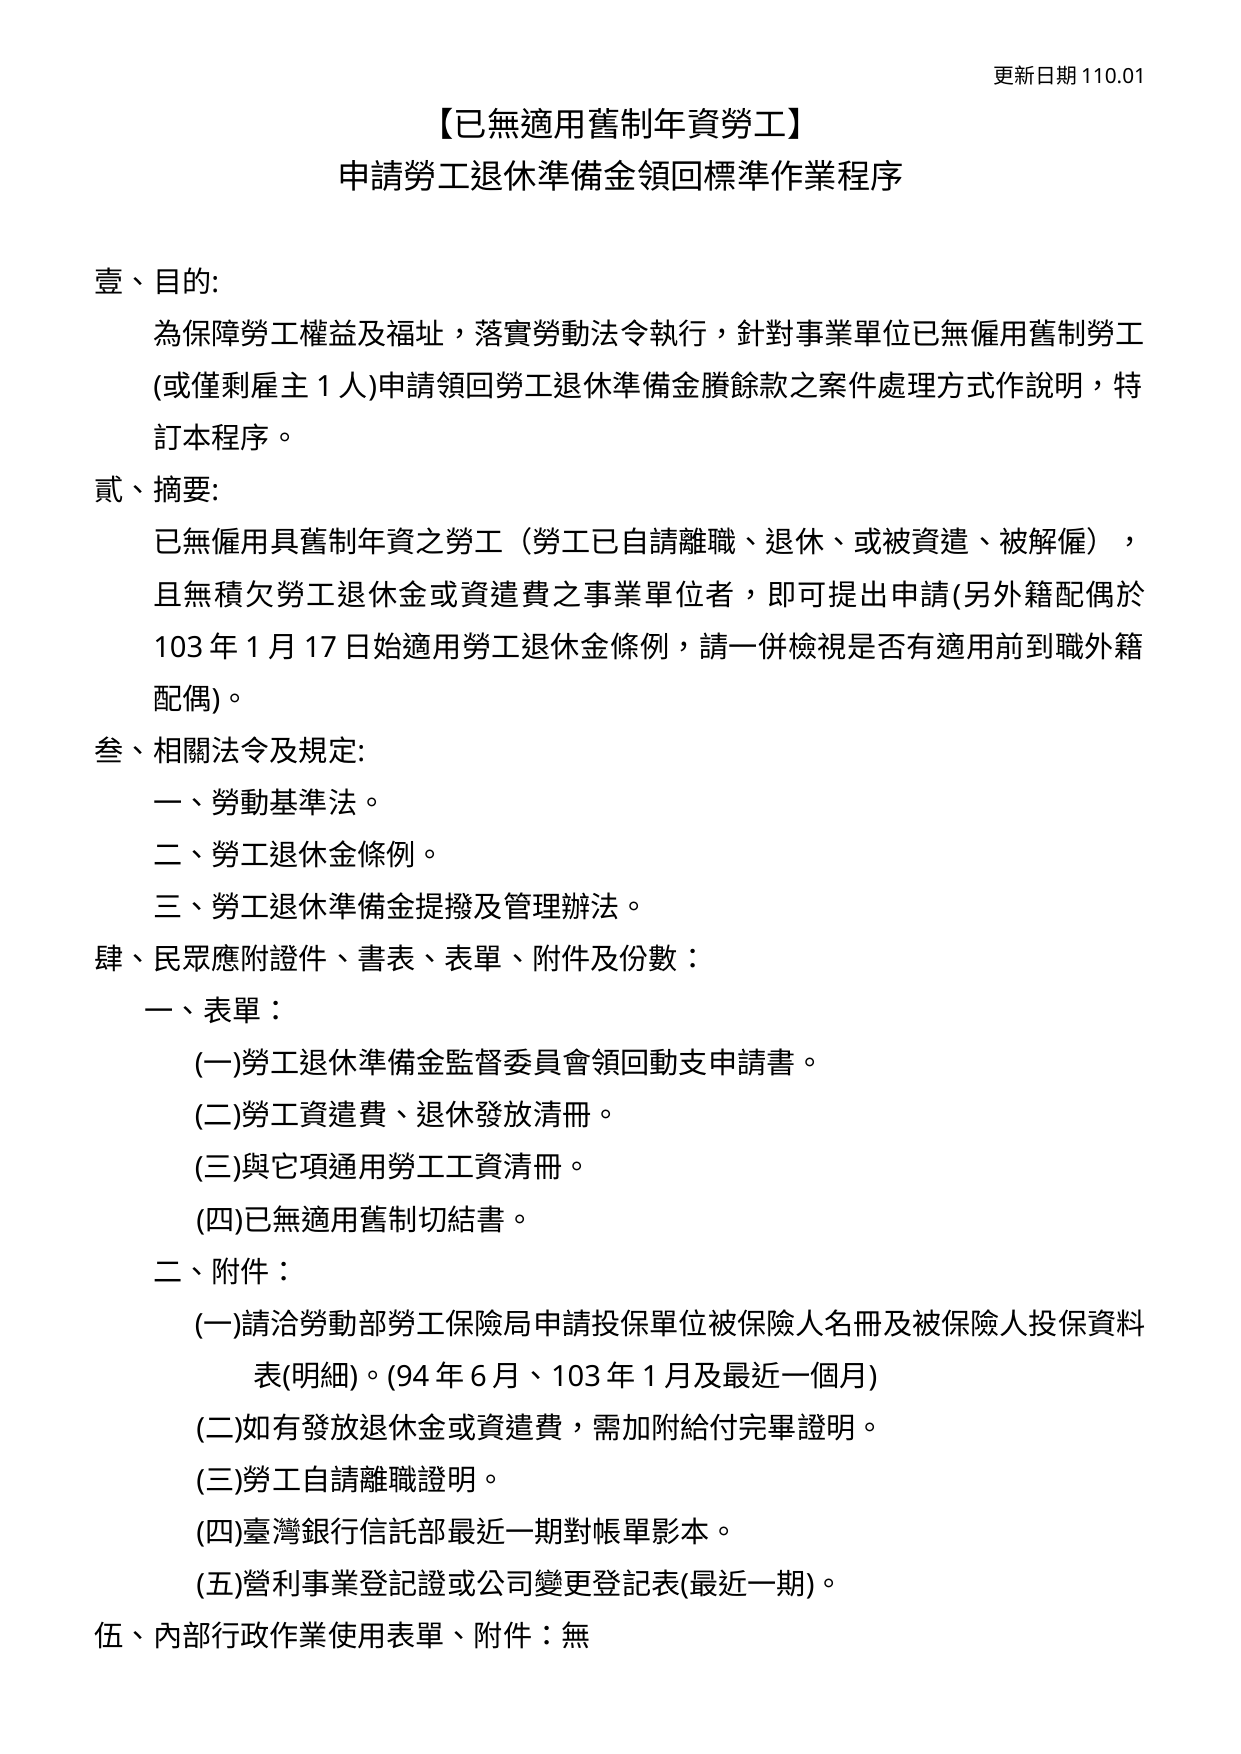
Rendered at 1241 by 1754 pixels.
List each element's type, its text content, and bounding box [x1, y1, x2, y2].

text (一)勞工退休準備金監督委員會領回動支申請書。 [194, 1032, 1146, 1084]
text (四)臺灣銀行信託部最近一期對帳單影本。 [196, 1501, 1146, 1553]
text (三)勞工自請離職證明。 [196, 1449, 1146, 1501]
text 肆、民眾應附證件、書表、表單、附件及份數： [94, 928, 1146, 980]
text 【已無適用舊制年資勞工】 [94, 94, 1146, 147]
text (四)已無適用舊制切結書。 [196, 1188, 1146, 1240]
text 申請勞工退休準備金領回標準作業程序 [94, 147, 1146, 199]
text 叁、相關法令及規定: [94, 719, 1146, 772]
text (一)請洽勞動部勞工保險局申請投保單位被保險人名冊及被保險人投保資料表(明細)。(94年6月、103年1月及最近一個月) [194, 1292, 1146, 1397]
text (二)勞工資遣費、退休發放清冊。 [194, 1084, 1146, 1136]
text 一、表單： [144, 980, 1146, 1032]
text (二)如有發放退休金或資遣費，需加附給付完畢證明。 [196, 1397, 1146, 1449]
text 貳、摘要: [94, 459, 1146, 511]
text 伍、內部行政作業使用表單、附件：無 [94, 1605, 1146, 1657]
text 三、勞工退休準備金提撥及管理辦法。 [94, 876, 1146, 928]
text 壹、目的: [94, 251, 1146, 303]
text 二、附件： [94, 1240, 1146, 1292]
text 一、勞動基準法。 [94, 772, 1146, 824]
text 為保障勞工權益及福址，落實勞動法令執行，針對事業單位已無僱用舊制勞工(或僅剩雇主1人)申請領回勞工退休準備金賸餘款之案件處理方式作說明，特訂本程序。 [153, 303, 1146, 459]
text 二、勞工退休金條例。 [94, 824, 1146, 876]
text 已無僱用具舊制年資之勞工（勞工已自請離職、退休、或被資遣、被解僱），且無積欠勞工退休金或資遣費之事業單位者，即可提出申請(另外籍配偶於103年1月17日始適用勞工退休金條例，請一併檢視是否有適用前到職外籍配偶)。 [153, 511, 1146, 719]
text (三)與它項通用勞工工資清冊。 [194, 1136, 1146, 1188]
text (五)營利事業登記證或公司變更登記表(最近一期)。 [196, 1553, 1146, 1605]
